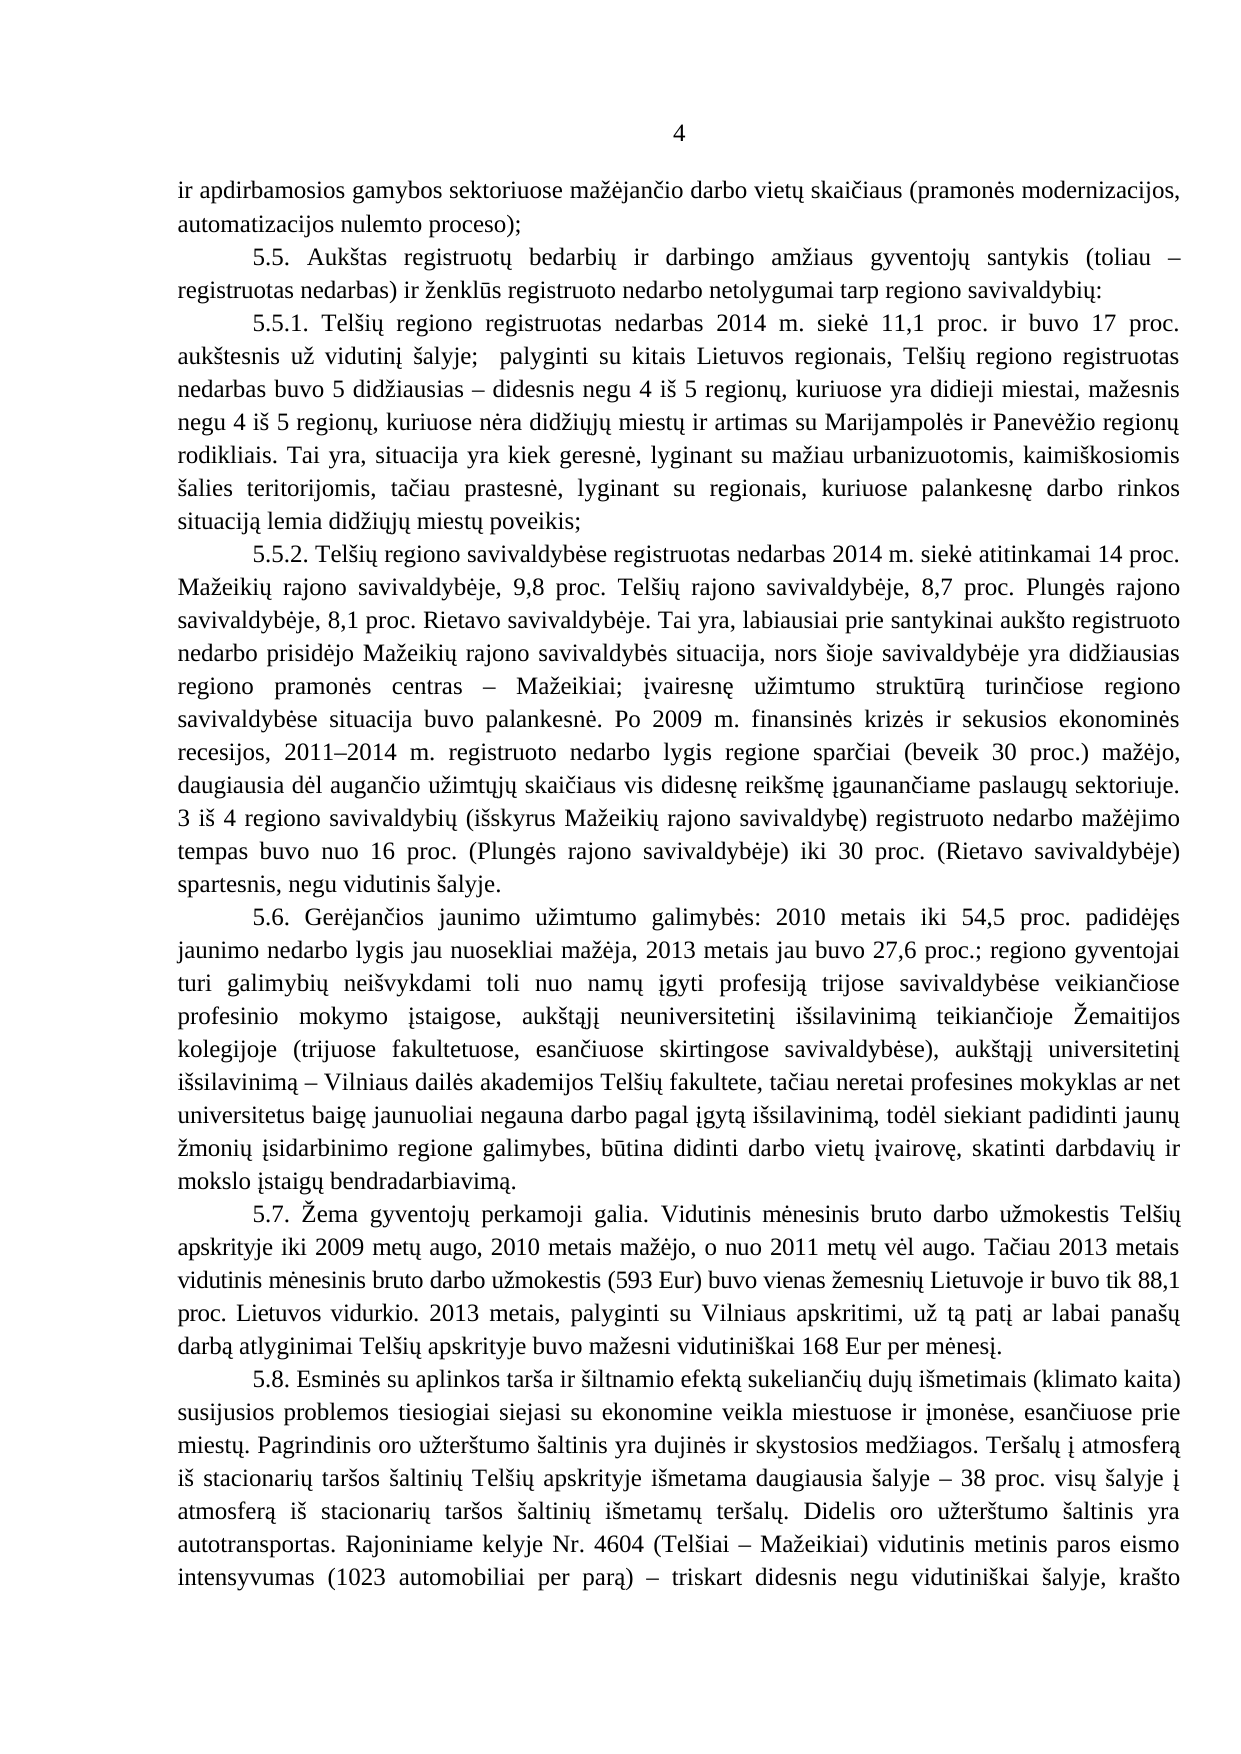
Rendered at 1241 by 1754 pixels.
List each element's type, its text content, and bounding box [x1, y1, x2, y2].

text 5.6. Gerėjančios jaunimo užimtumo galimybės: 2010 metais iki 54,5 proc. padidėjęs jaunimo nedarbo lygis jau nuosekliai mažėja, 2013 metais jau buvo 27,6 proc.; regiono gyventojai turi galimybių neišvykdami toli nuo namų įgyti profesiją trijose savivaldybėse veikiančiose profesinio mokymo įstaigose, aukštąjį neuniversitetinį išsilavinimą teikiančioje Žemaitijos kolegijoje (trijuose fakultetuose, esančiuose skirtingose savivaldybėse), aukštąjį universitetinį išsilavinimą – Vilniaus dailės akademijos Telšių fakultete, tačiau neretai profesines mokyklas ar net universitetus baigę jaunuoliai negauna darbo pagal įgytą išsilavinimą, todėl siekiant padidinti jaunų žmonių įsidarbinimo regione galimybes, būtina didinti darbo vietų įvairovę, skatinti darbdavių ir mokslo įstaigų bendradarbiavimą. [177, 902, 1181, 1195]
text ir apdirbamosios gamybos sektoriuose mažėjančio darbo vietų skaičiaus (pramonės modernizacijos, automatizacijos nulemto proceso); [177, 176, 1181, 237]
text 5.5.1. Telšių regiono registruotas nedarbas 2014 m. siekė 11,1 proc. ir buvo 17 proc. aukštesnis už vidutinį šalyje; palyginti su kitais Lietuvos regionais, Telšių regiono registruotas nedarbas buvo 5 didžiausias – didesnis negu 4 iš 5 regionų, kuriuose yra didieji miestai, mažesnis negu 4 iš 5 regionų, kuriuose nėra didžiųjų miestų ir artimas su Marijampolės ir Panevėžio regionų rodikliais. Tai yra, situacija yra kiek geresnė, lyginant su mažiau urbanizuotomis, kaimiškosiomis šalies teritorijomis, tačiau prastesnė, lyginant su regionais, kuriuose palankesnę darbo rinkos situaciją lemia didžiųjų miestų poveikis; [177, 308, 1181, 534]
text 5.5.2. Telšių regiono savivaldybėse registruotas nedarbas 2014 m. siekė atitinkamai 14 proc. Mažeikių rajono savivaldybėje, 9,8 proc. Telšių rajono savivaldybėje, 8,7 proc. Plungės rajono savivaldybėje, 8,1 proc. Rietavo savivaldybėje. Tai yra, labiausiai prie santykinai aukšto registruoto nedarbo prisidėjo Mažeikių rajono savivaldybės situacija, nors šioje savivaldybėje yra didžiausias regiono pramonės centras – Mažeikiai; įvairesnę užimtumo struktūrą turinčiose regiono savivaldybėse situacija buvo palankesnė. Po 2009 m. finansinės krizės ir sekusios ekonominės recesijos, 2011–2014 m. registruoto nedarbo lygis regione sparčiai (beveik 30 proc.) mažėjo, daugiausia dėl augančio užimtųjų skaičiaus vis didesnę reikšmę įgaunančiame paslaugų sektoriuje. 3 iš 4 regiono savivaldybių (išskyrus Mažeikių rajono savivaldybę) registruoto nedarbo mažėjimo tempas buvo nuo 16 proc. (Plungės rajono savivaldybėje) iki 30 proc. (Rietavo savivaldybėje) spartesnis, negu vidutinis šalyje. [177, 539, 1181, 898]
text 5.8. Esminės su aplinkos tarša ir šiltnamio efektą sukeliančių dujų išmetimais (klimato kaita) susijusios problemos tiesiogiai siejasi su ekonomine veikla miestuose ir įmonėse, esančiuose prie miestų. Pagrindinis oro užterštumo šaltinis yra dujinės ir skystosios medžiagos. Teršalų į atmosferą iš stacionarių taršos šaltinių Telšių apskrityje išmetama daugiausia šalyje – 38 proc. visų šalyje į atmosferą iš stacionarių taršos šaltinių išmetamų teršalų. Didelis oro užterštumo šaltinis yra autotransportas. Rajoniniame kelyje Nr. 4604 (Telšiai – Mažeikiai) vidutinis metinis paros eismo intensyvumas (1023 automobiliai per parą) – triskart didesnis negu vidutiniškai šalyje, krašto [177, 1364, 1181, 1591]
text 5.7. Žema gyventojų perkamoji galia. Vidutinis mėnesinis bruto darbo užmokestis Telšių apskrityje iki 2009 metų augo, 2010 metais mažėjo, o nuo 2011 metų vėl augo. Tačiau 2013 metais vidutinis mėnesinis bruto darbo užmokestis (593 Eur) buvo vienas žemesnių Lietuvoje ir buvo tik 88,1 proc. Lietuvos vidurkio. 2013 metais, palyginti su Vilniaus apskritimi, už tą patį ar labai panašų darbą atlyginimai Telšių apskrityje buvo mažesni vidutiniškai 168 Eur per mėnesį. [177, 1199, 1181, 1360]
text 5.5. Aukštas registruotų bedarbių ir darbingo amžiaus gyventojų santykis (toliau – registruotas nedarbas) ir ženklūs registruoto nedarbo netolygumai tarp regiono savivaldybių: [177, 242, 1181, 303]
